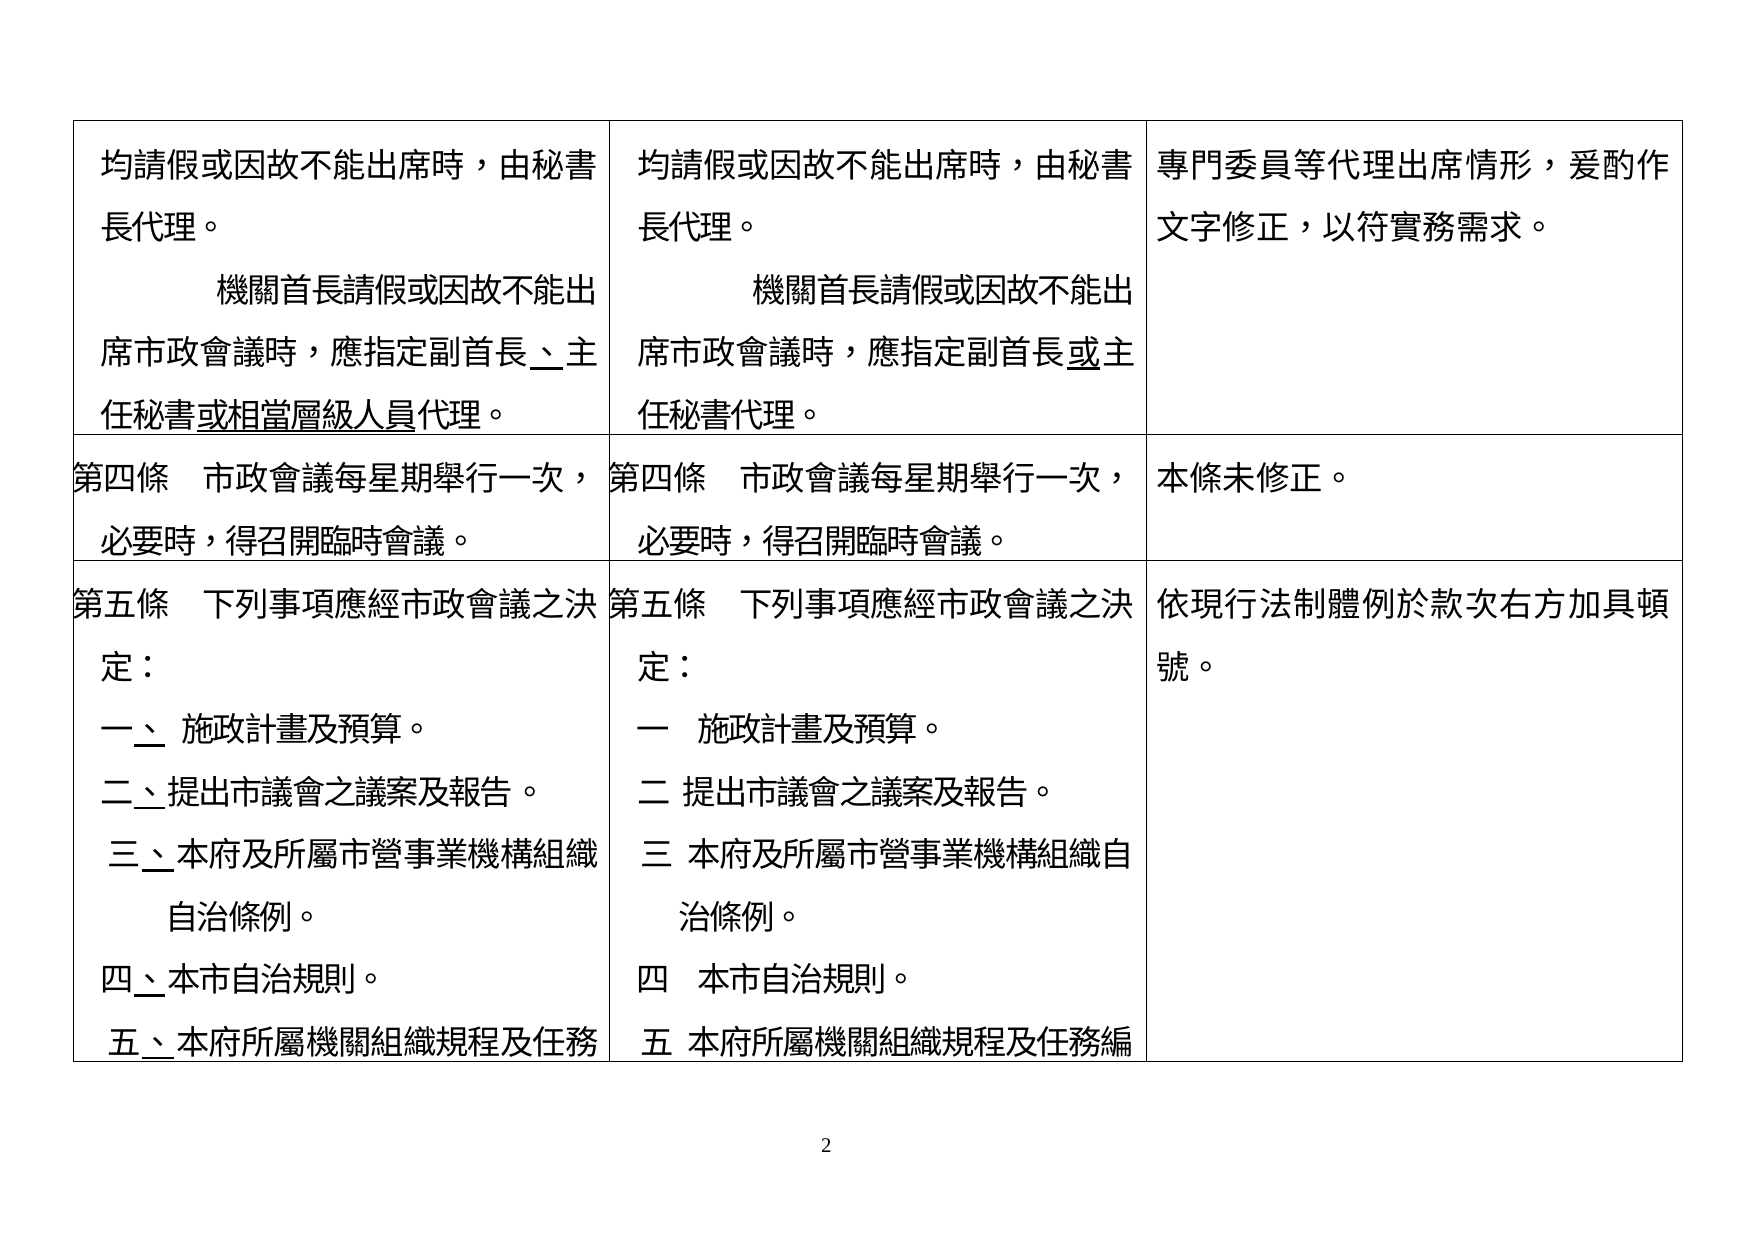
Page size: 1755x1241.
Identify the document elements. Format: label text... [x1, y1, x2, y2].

table_cell 專門委員等代理出席情形，爰酌作文字修正，以符實務需求。 [1147, 121, 1682, 434]
table_cell 本條未修正。 [1147, 435, 1682, 560]
table_cell 均請假或因故不能出席時，由秘書長代理。 機關首長請假或因故不能出席市政會議時，應指定副首長或主任秘書代理。 [610, 121, 1146, 434]
table_cell 均請假或因故不能出席時，由秘書長代理。 機關首長請假或因故不能出席市政會議時，應指定副首長、主任秘書或相當層級人員代理。 [74, 121, 609, 434]
table_cell 依現行法制體例於款次右方加具頓號。 [1147, 561, 1682, 1061]
table_cell 第四條 市政會議每星期舉行一次，必要時，得召開臨時會議。 [610, 435, 1146, 560]
table_cell 第五條 下列事項應經市政會議之決定： 一 施政計畫及預算。 二 提出市議會之議案及報告。 三 本府及所屬市營事業機構組織自治條例。 四 本市自治規則。 五 本府所屬機關組織規程及任務編 [610, 561, 1146, 1061]
table_cell 第四條 市政會議每星期舉行一次，必要時，得召開臨時會議。 [74, 435, 609, 560]
table_cell 第五條 下列事項應經市政會議之決定： 一、 施政計畫及預算。 二、提出市議會之議案及報告。 三、本府及所屬市營事業機構組織自治條例。 四、本市自治規則。 五、本府所屬機關組織規程及任務 [74, 561, 609, 1061]
